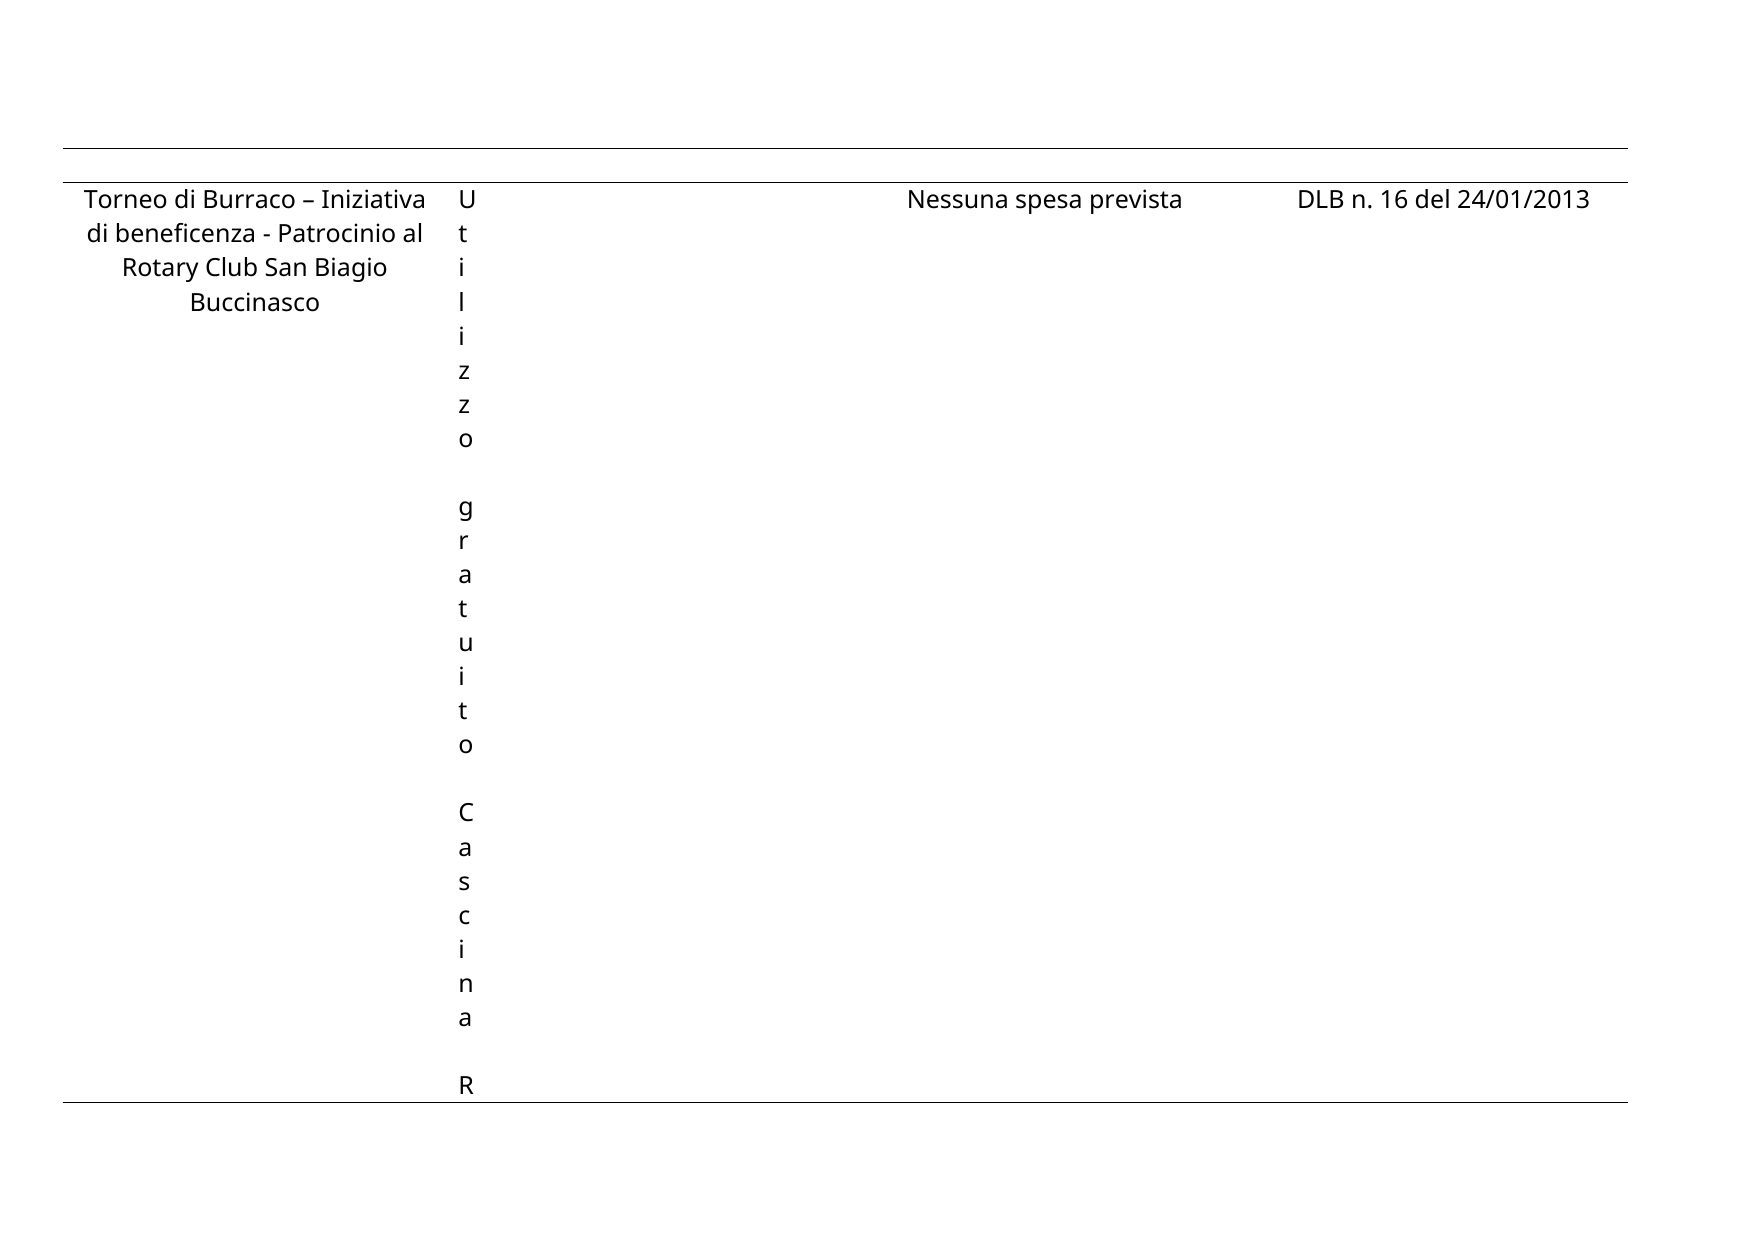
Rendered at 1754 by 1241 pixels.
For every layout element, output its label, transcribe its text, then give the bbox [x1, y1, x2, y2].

table_cell DLB n. 16 del 24/01/2013 [1259, 183, 1628, 1102]
table_cell [831, 149, 1259, 182]
table_cell Torneo di Burraco – Iniziativa di beneficenza - Patrocinio al Rotary Club San Biagio Buccinasco [63, 183, 447, 1102]
table_cell Utilizzo gratuito Cascina R [447, 183, 831, 1102]
table_cell [1259, 149, 1628, 182]
table_cell [447, 149, 831, 182]
table_cell Nessuna spesa prevista [831, 183, 1259, 1102]
table_cell [63, 149, 447, 182]
